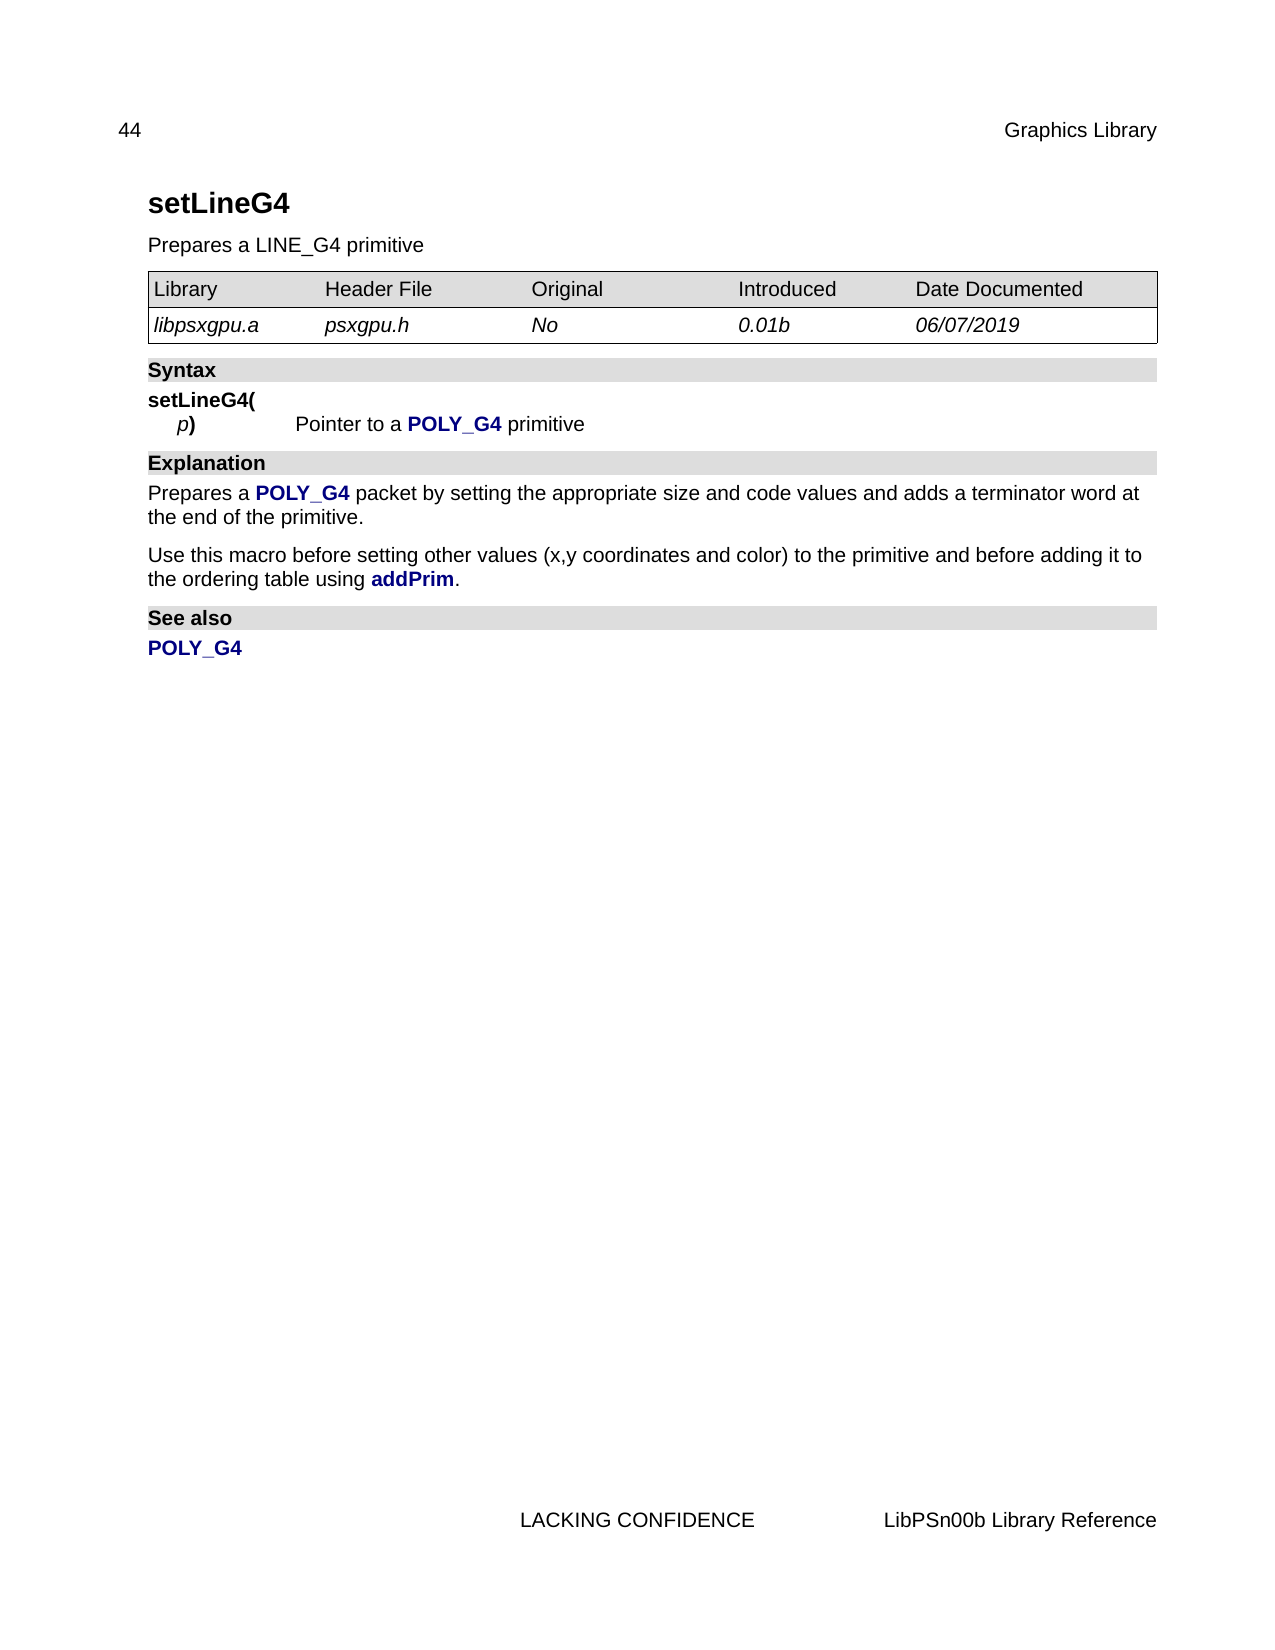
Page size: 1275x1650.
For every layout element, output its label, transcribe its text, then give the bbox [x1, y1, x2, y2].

text Prepares a POLY_G4 packet by setting the appropriate size and code values and adds a terminator word at the end of the primitive. [148, 481, 1157, 528]
subtitle Syntax [148, 358, 1157, 382]
text libpsxgpu.a psxgpu.h No 0.01b 06/07/2019 [149, 308, 1157, 343]
subtitle Explanation [148, 451, 1157, 475]
subtitle See also [148, 606, 1157, 630]
text Prepares a LINE_G4 primitive [148, 232, 1157, 256]
subtitle setLineG4 [148, 186, 1157, 220]
text POLY_G4 [148, 636, 1157, 660]
text Use this macro before setting other values (x,y coordinates and color) to the primitive and before adding it to the ordering table using addPrim. [148, 543, 1157, 591]
text Library Header File Original Introduced Date Documented [149, 272, 1157, 307]
text p) Pointer to a POLY_G4 primitive [148, 412, 1157, 436]
text setLineG4( [148, 388, 1157, 412]
